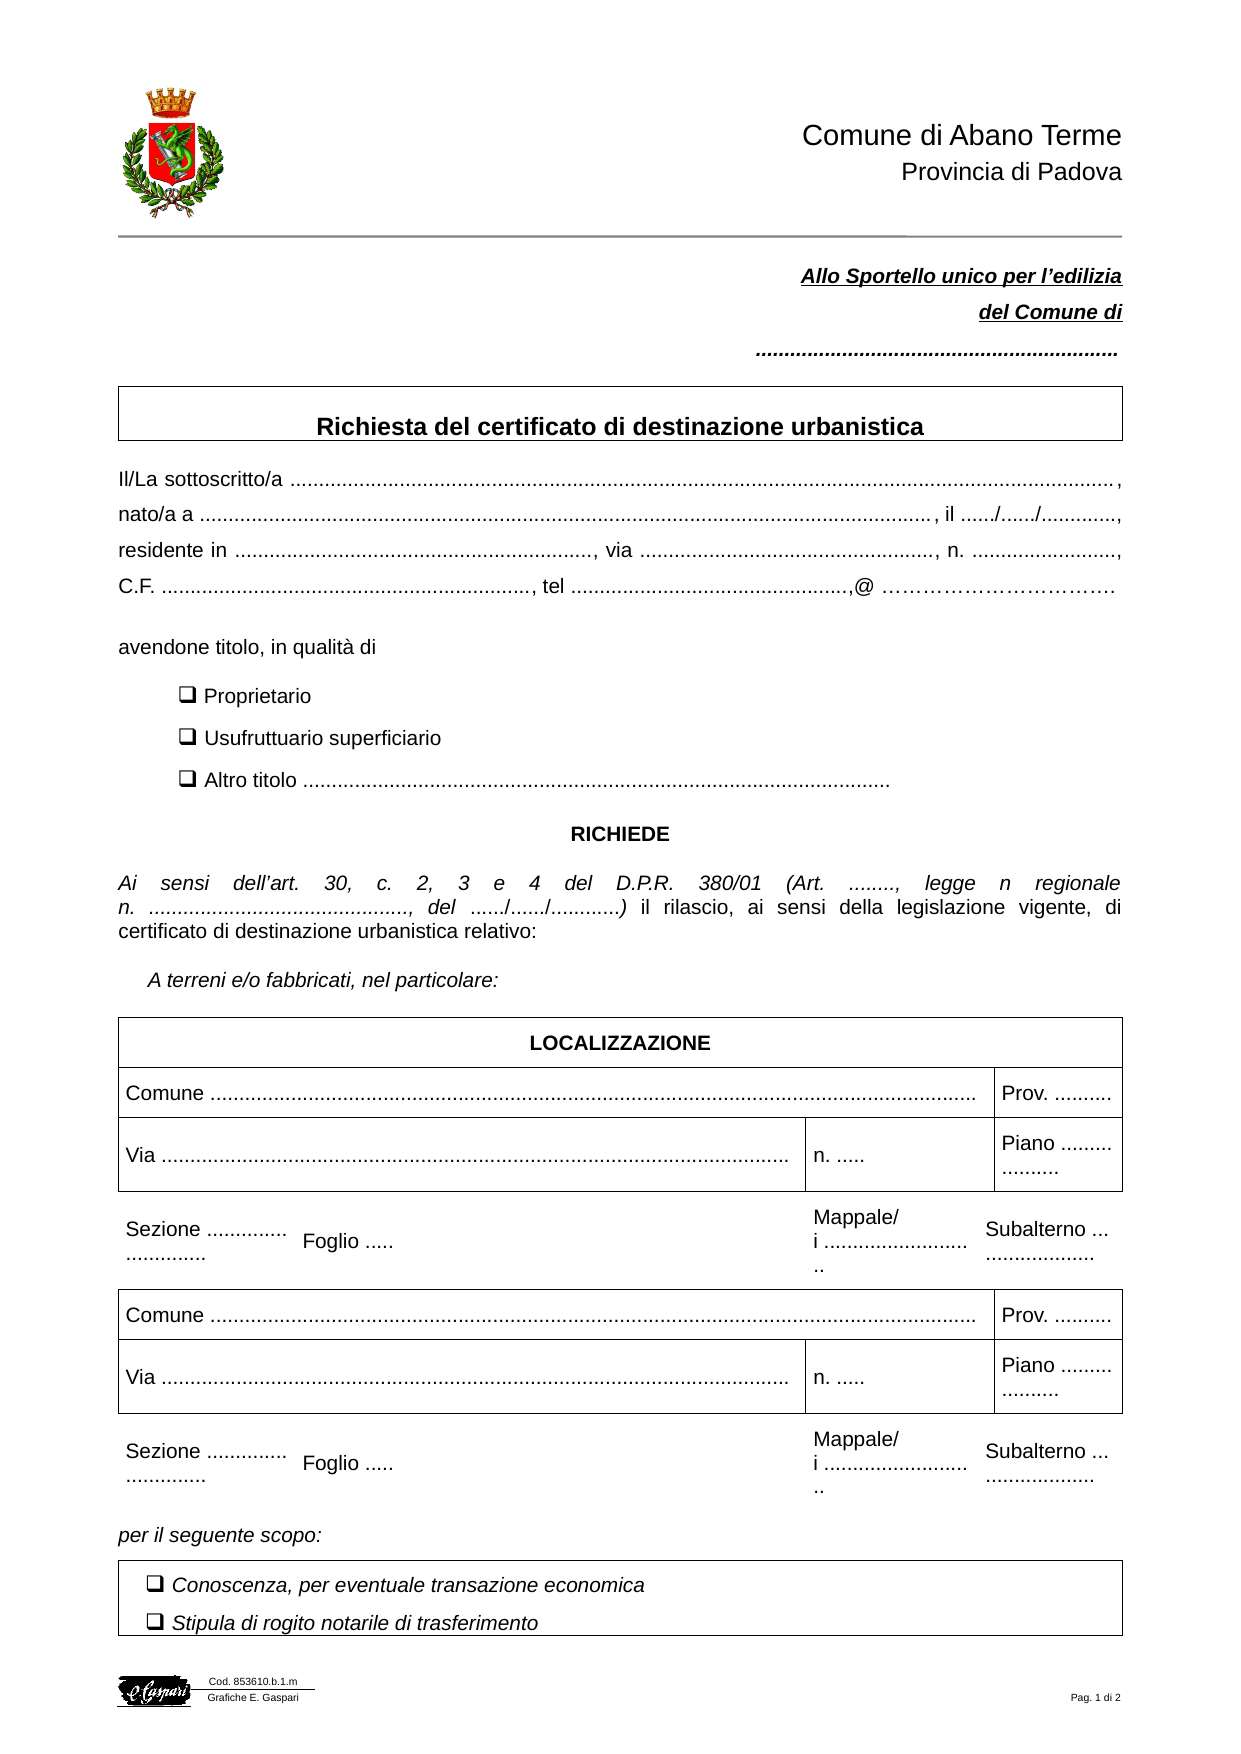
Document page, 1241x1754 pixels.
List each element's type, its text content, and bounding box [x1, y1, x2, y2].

text avendone titolo, in qualità di [118, 635, 1122, 659]
text Allo Sportello unico per l’edilizia [118, 264, 1122, 288]
text  Usufruttuario superficiario [177, 725, 1122, 750]
text RICHIEDE [118, 822, 1122, 846]
text Provincia di Padova [224, 157, 1122, 185]
text del Comune di [118, 300, 1122, 324]
table_cell Sezione ............................ [118, 1414, 295, 1511]
table_header Richiesta del certificato di destinazione urbanistica [119, 387, 1122, 440]
table_cell n. ..... [806, 1118, 994, 1191]
text Il/La sottoscritto/a ..............................................................................................................................................., nato/a a ..............................................................................................................................., il ....../....../............., residente in .............................................................., via ..................................................., n. ........................., C.F. ................................................................, tel ................................................,@ ……………………………. [118, 466, 1122, 598]
text  Altro titolo ...................................................................................................... [177, 768, 1122, 792]
table_cell Sezione ............................ [118, 1192, 295, 1289]
table_cell Piano ................... [995, 1340, 1122, 1413]
table_cell Subalterno ...................... [978, 1192, 1122, 1289]
text per il seguente scopo: [118, 1523, 1122, 1547]
table_header  Conoscenza, per eventuale transazione economica  Stipula di rogito notarile di trasferimento [119, 1561, 1122, 1635]
table_cell Mappale/i ........................... [806, 1192, 978, 1289]
table_cell Via ............................................................................................................. [119, 1340, 805, 1413]
table_cell n. ..... [806, 1340, 994, 1413]
picture [122, 87, 224, 219]
table_cell Comune ..................................................................................................................................... [119, 1290, 994, 1339]
table_cell Piano ................... [995, 1118, 1122, 1191]
table_cell Via ............................................................................................................. [119, 1118, 805, 1191]
text A terreni e/o fabbricati, nel particolare: [148, 968, 1122, 992]
picture [117, 1674, 191, 1706]
table_cell Foglio ..... [295, 1192, 806, 1289]
table_header LOCALIZZAZIONE [119, 1018, 1122, 1067]
table_cell Foglio ..... [295, 1414, 806, 1511]
text Ai sensi dell’art. 30, c. 2, 3 e 4 del D.P.R. 380/01 (Art. ........, legge n regionale n. ............................................., del ....../....../............) il rilascio, ai sensi della legislazione vigente, di certificato di destinazione urbanistica relativo: [118, 871, 1122, 943]
table_cell Comune ..................................................................................................................................... [119, 1068, 994, 1117]
text  Proprietario [177, 683, 1122, 708]
table_cell Mappale/i ........................... [806, 1414, 978, 1511]
table_cell Prov. .......... [995, 1290, 1122, 1339]
table_cell Prov. .......... [995, 1068, 1122, 1117]
table_cell Subalterno ...................... [978, 1414, 1122, 1511]
text ............................................................... [756, 337, 1122, 361]
text Comune di Abano Terme [224, 118, 1122, 152]
